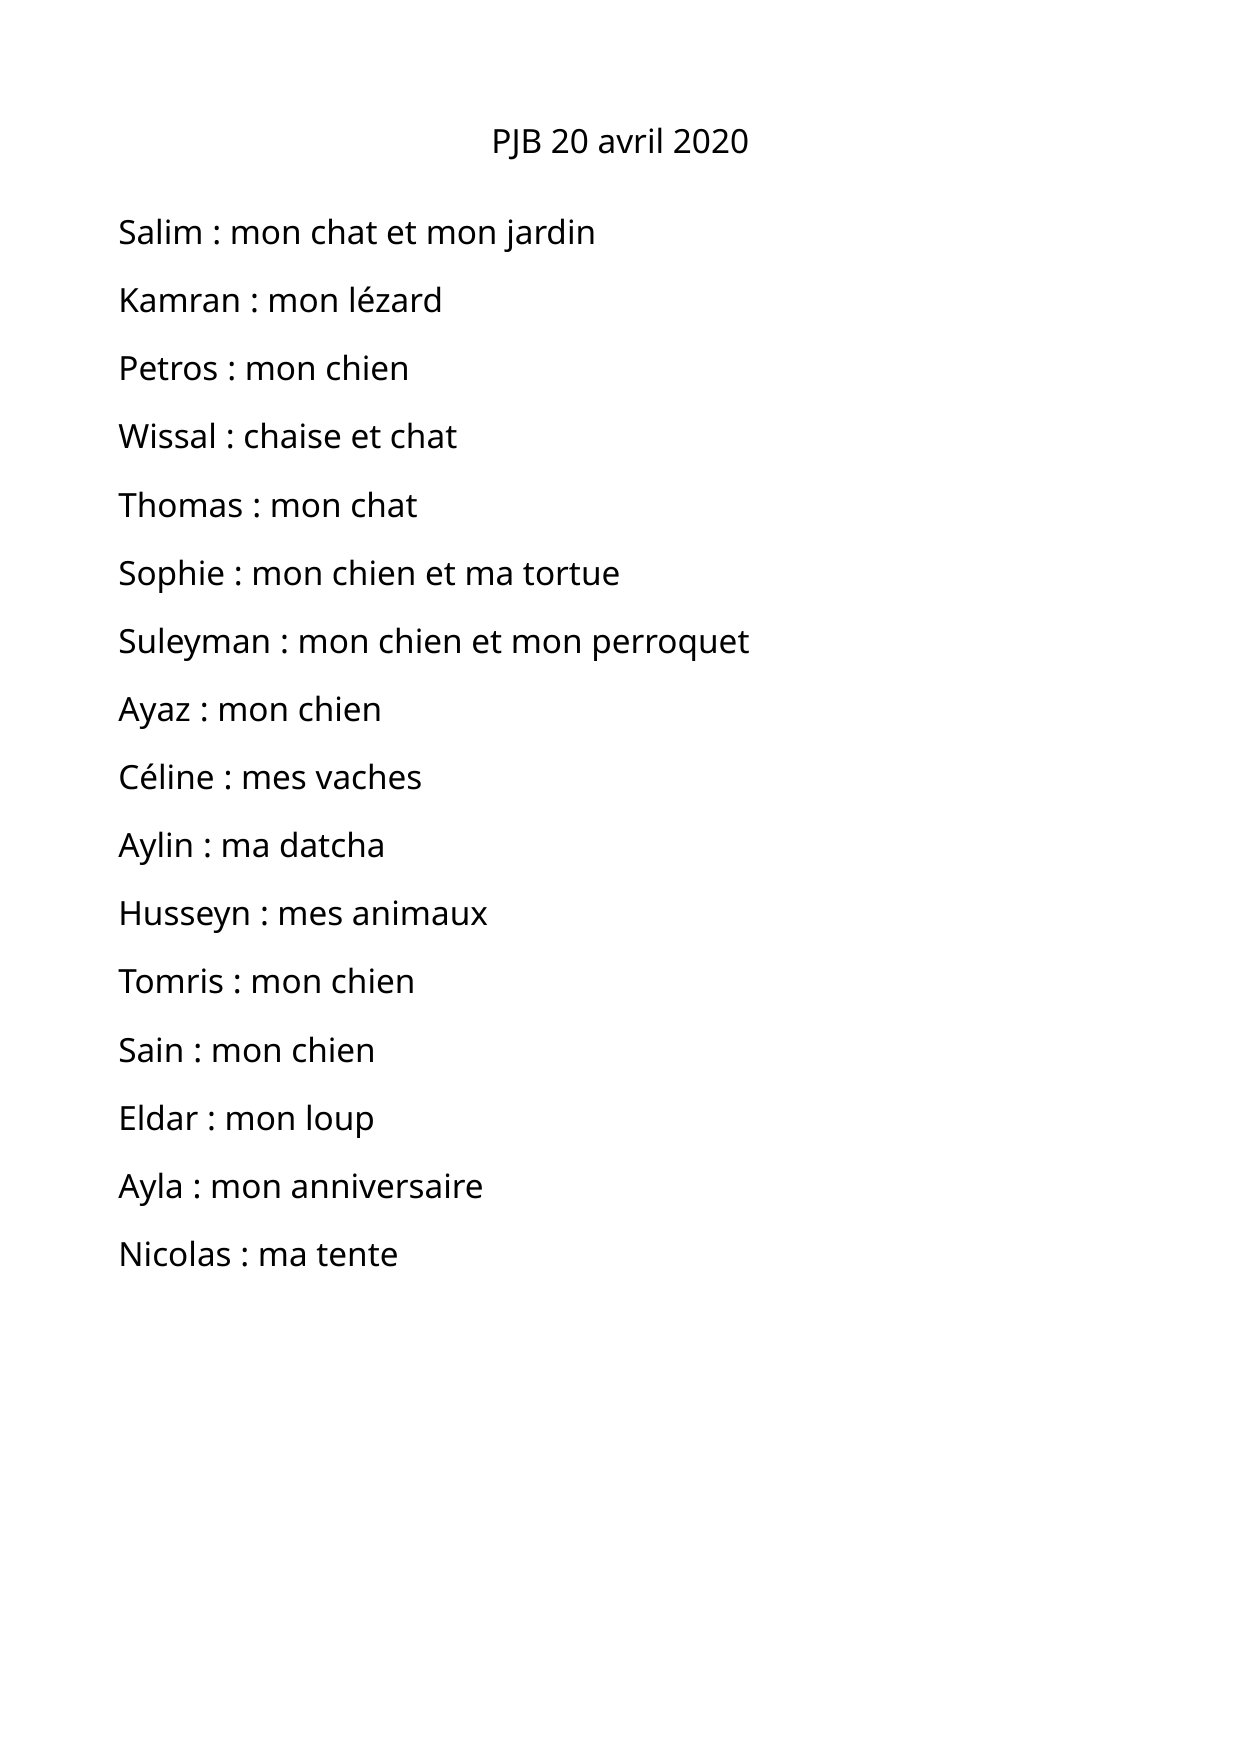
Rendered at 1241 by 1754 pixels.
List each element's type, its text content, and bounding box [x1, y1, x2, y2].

text Sain : mon chien [118, 1026, 1122, 1072]
text Aylin : ma datcha [118, 822, 1122, 867]
text Salim : mon chat et mon jardin [118, 209, 1122, 254]
text Wissal : chaise et chat [118, 413, 1122, 459]
text Suleyman : mon chien et mon perroquet [118, 618, 1122, 663]
text Sophie : mon chien et ma tortue [118, 549, 1122, 595]
text Ayaz : mon chien [118, 686, 1122, 731]
text Céline : mes vaches [118, 754, 1122, 799]
text Husseyn : mes animaux [118, 890, 1122, 936]
text Thomas : mon chat [118, 481, 1122, 527]
text Eldar : mon loup [118, 1094, 1122, 1140]
text Ayla : mon anniversaire [118, 1163, 1122, 1208]
text Nicolas : ma tente [118, 1231, 1122, 1276]
text PJB 20 avril 2020 [118, 118, 1122, 163]
text Petros : mon chien [118, 345, 1122, 391]
text Tomris : mon chien [118, 958, 1122, 1004]
text Kamran : mon lézard [118, 277, 1122, 322]
